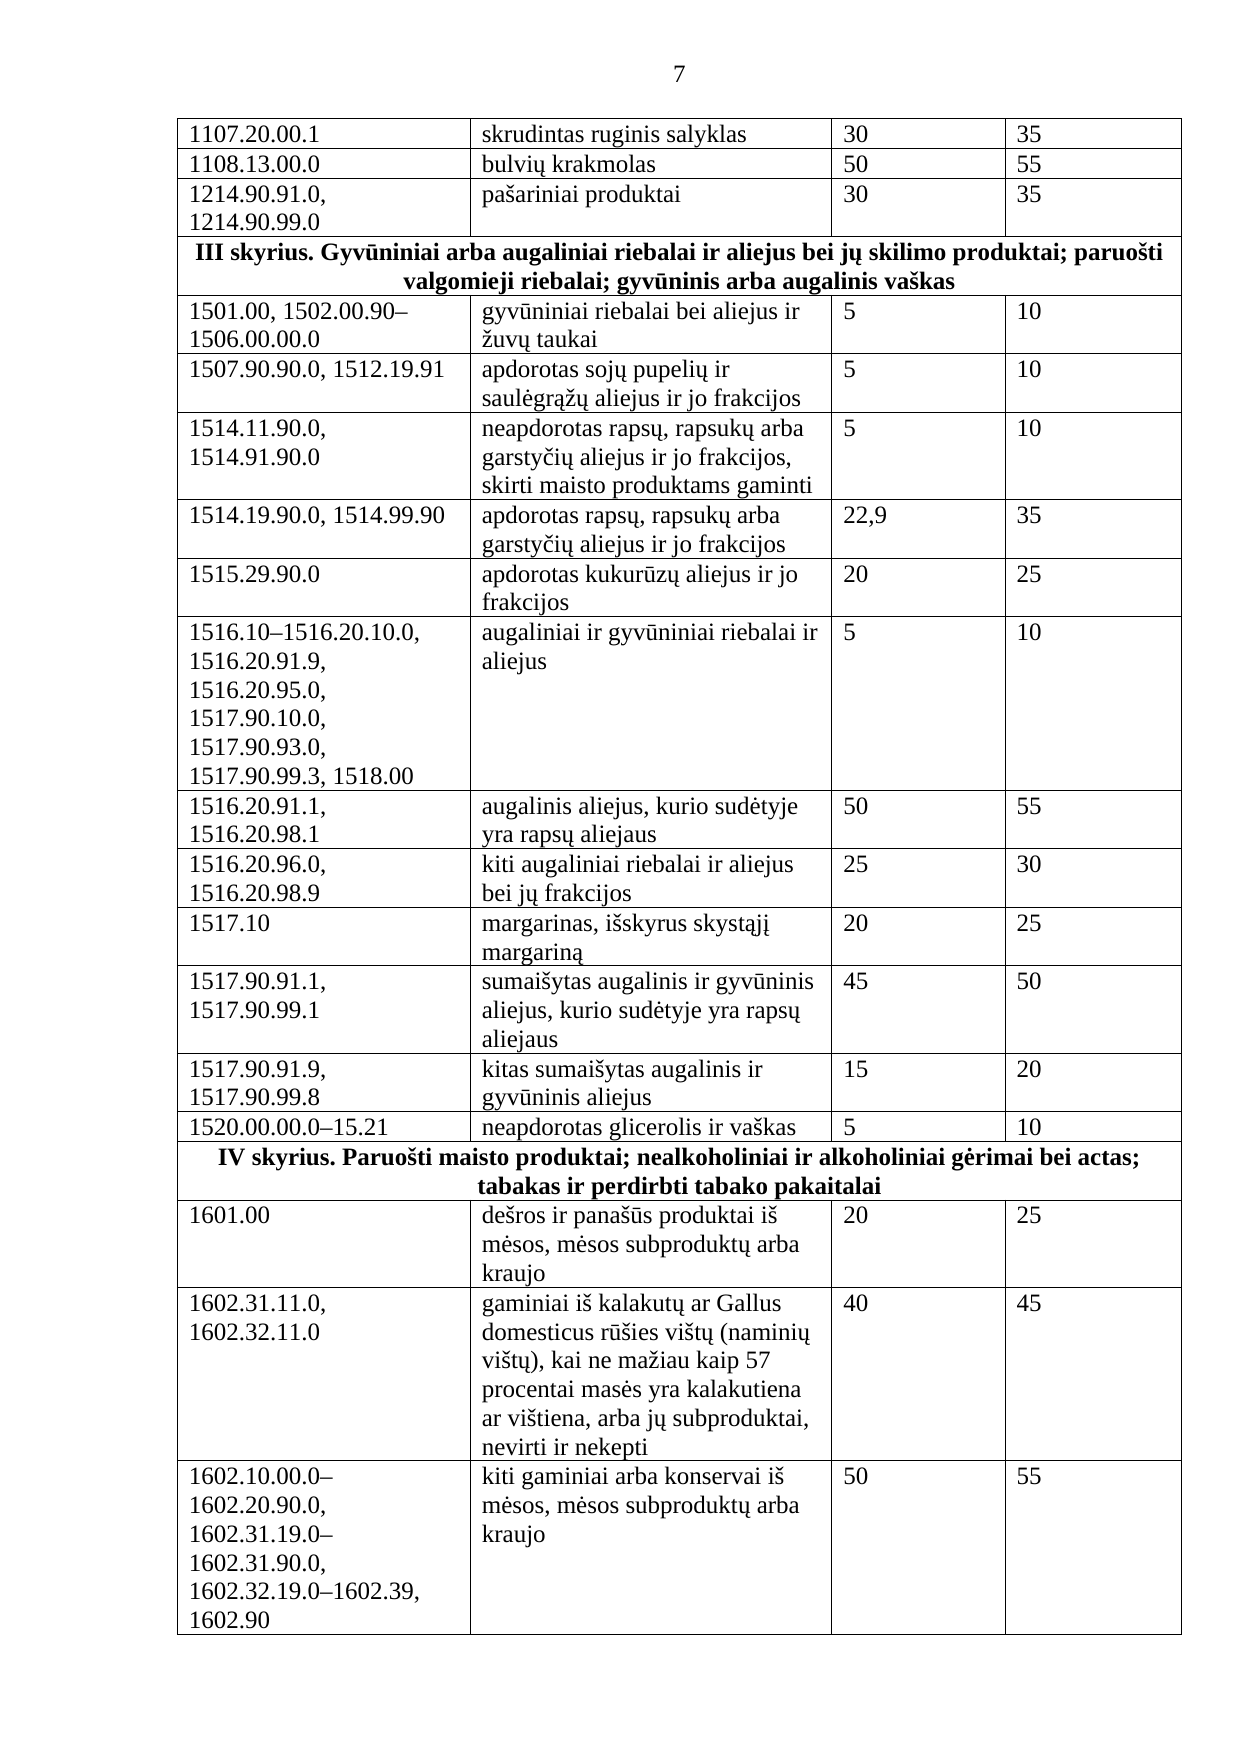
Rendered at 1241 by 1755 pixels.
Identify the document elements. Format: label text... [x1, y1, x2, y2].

table_cell 1501.00, 1502.00.90–1506.00.00.0 [178, 296, 470, 353]
table_cell III skyrius. Gyvūniniai arba augaliniai riebalai ir aliejus bei jų skilimo produktai; paruošti valgomieji riebalai; gyvūninis arba augalinis vaškas [178, 237, 1181, 295]
table_cell 50 [832, 791, 1005, 848]
table_cell 45 [1006, 1288, 1181, 1460]
table_cell 1514.11.90.0, 1514.91.90.0 [178, 413, 470, 499]
table_cell kitas sumaišytas augalinis ir gyvūninis aliejus [471, 1054, 831, 1111]
table_cell 10 [1006, 354, 1181, 412]
table_cell 35 [1006, 500, 1181, 558]
table_cell augalinis aliejus, kurio sudėtyje yra rapsų aliejaus [471, 791, 831, 848]
table_cell kiti augaliniai riebalai ir aliejus bei jų frakcijos [471, 849, 831, 907]
table_cell 5 [832, 1112, 1005, 1141]
table_cell 1515.29.90.0 [178, 559, 470, 616]
table_cell 15 [832, 1054, 1005, 1111]
table_cell kiti gaminiai arba konservai iš mėsos, mėsos subproduktų arba kraujo [471, 1461, 831, 1634]
table_cell neapdorotas glicerolis ir vaškas [471, 1112, 831, 1141]
table_cell 10 [1006, 296, 1181, 353]
table_cell dešros ir panašūs produktai iš mėsos, mėsos subproduktų arba kraujo [471, 1201, 831, 1287]
table_cell pašariniai produktai [471, 179, 831, 236]
table_cell neapdorotas rapsų, rapsukų arba garstyčių aliejus ir jo frakcijos, skirti maisto produktams gaminti [471, 413, 831, 499]
table_cell 5 [832, 354, 1005, 412]
table_cell 20 [1006, 1054, 1181, 1111]
table_cell sumaišytas augalinis ir gyvūninis aliejus, kurio sudėtyje yra rapsų aliejaus [471, 966, 831, 1053]
table_cell 1602.10.00.0–1602.20.90.0, 1602.31.19.0–1602.31.90.0, 1602.32.19.0–1602.39, 1602.90 [178, 1461, 470, 1634]
table_cell 10 [1006, 1112, 1181, 1141]
table_cell 50 [832, 1461, 1005, 1634]
table_cell 1516.10–1516.20.10.0, 1516.20.91.9, 1516.20.95.0, 1517.90.10.0, 1517.90.93.0, 1517.90.99.3, 1518.00 [178, 617, 470, 790]
table_cell 55 [1006, 1461, 1181, 1634]
table_cell 30 [832, 179, 1005, 236]
table_cell 40 [832, 1288, 1005, 1460]
table_cell 20 [832, 1201, 1005, 1287]
table_cell apdorotas sojų pupelių ir saulėgrąžų aliejus ir jo frakcijos [471, 354, 831, 412]
table_cell apdorotas kukurūzų aliejus ir jo frakcijos [471, 559, 831, 616]
table_cell 50 [832, 149, 1005, 178]
table_cell augaliniai ir gyvūniniai riebalai ir aliejus [471, 617, 831, 790]
table_cell 1602.31.11.0, 1602.32.11.0 [178, 1288, 470, 1460]
table_cell 1517.90.91.1, 1517.90.99.1 [178, 966, 470, 1053]
table_cell 35 [1006, 119, 1181, 148]
table_cell 55 [1006, 149, 1181, 178]
table_cell 1517.10 [178, 908, 470, 965]
table_cell 1107.20.00.1 [178, 119, 470, 148]
table_cell gyvūniniai riebalai bei aliejus ir žuvų taukai [471, 296, 831, 353]
table_cell 55 [1006, 791, 1181, 848]
table_cell 20 [832, 559, 1005, 616]
table_cell 1517.90.91.9, 1517.90.99.8 [178, 1054, 470, 1111]
table_cell 25 [1006, 908, 1181, 965]
table_cell 1108.13.00.0 [178, 149, 470, 178]
table_cell 25 [832, 849, 1005, 907]
table_cell IV skyrius. Paruošti maisto produktai; nealkoholiniai ir alkoholiniai gėrimai bei actas; tabakas ir perdirbti tabako pakaitalai [178, 1142, 1181, 1199]
table_cell 5 [832, 413, 1005, 499]
table_cell 1601.00 [178, 1201, 470, 1287]
table_cell 30 [832, 119, 1005, 148]
table_cell 1507.90.90.0, 1512.19.91 [178, 354, 470, 412]
table_cell 10 [1006, 413, 1181, 499]
table_cell 1520.00.00.0–15.21 [178, 1112, 470, 1141]
table_cell 10 [1006, 617, 1181, 790]
table_cell 50 [1006, 966, 1181, 1053]
table_cell 1516.20.96.0, 1516.20.98.9 [178, 849, 470, 907]
table_cell 1514.19.90.0, 1514.99.90 [178, 500, 470, 558]
table_cell gaminiai iš kalakutų ar Gallus domesticus rūšies vištų (naminių vištų), kai ne mažiau kaip 57 procentai masės yra kalakutiena ar vištiena, arba jų subproduktai, nevirti ir nekepti [471, 1288, 831, 1460]
table_cell 25 [1006, 1201, 1181, 1287]
table_cell bulvių krakmolas [471, 149, 831, 178]
table_cell 45 [832, 966, 1005, 1053]
table_cell 1214.90.91.0, 1214.90.99.0 [178, 179, 470, 236]
table_cell 22,9 [832, 500, 1005, 558]
table_cell 1516.20.91.1, 1516.20.98.1 [178, 791, 470, 848]
table_cell 5 [832, 617, 1005, 790]
table_cell 30 [1006, 849, 1181, 907]
table_cell 35 [1006, 179, 1181, 236]
table_cell margarinas, išskyrus skystąjį margariną [471, 908, 831, 965]
table_cell apdorotas rapsų, rapsukų arba garstyčių aliejus ir jo frakcijos [471, 500, 831, 558]
table_cell 20 [832, 908, 1005, 965]
table_cell 5 [832, 296, 1005, 353]
table_cell skrudintas ruginis salyklas [471, 119, 831, 148]
table_cell 25 [1006, 559, 1181, 616]
